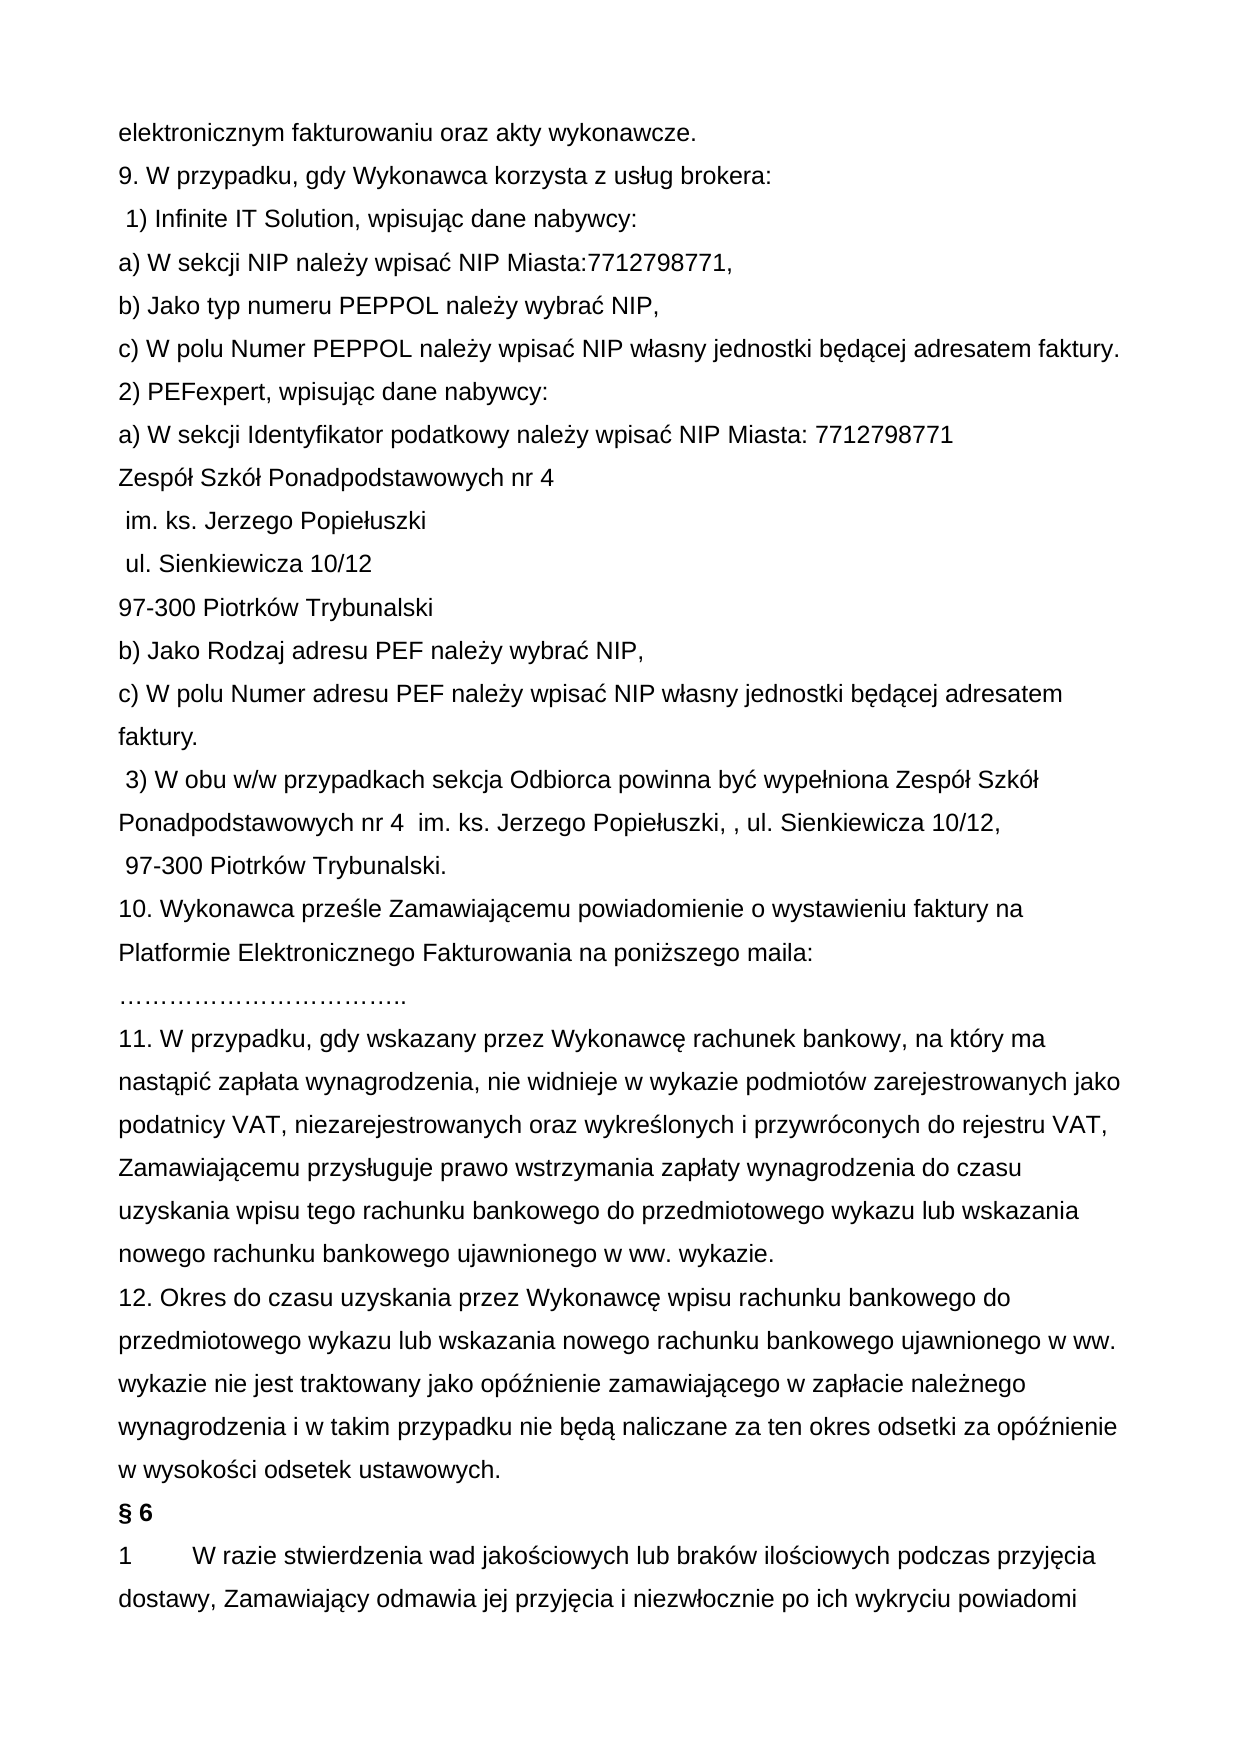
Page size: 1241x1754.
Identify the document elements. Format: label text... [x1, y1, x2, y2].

text 10. Wykonawca prześle Zamawiającemu powiadomienie o wystawieniu faktury na Platformie Elektronicznego Fakturowania na poniższego maila: [118, 894, 1122, 966]
text 3) W obu w/w przypadkach sekcja Odbiorca powinna być wypełniona Zespół Szkół Ponadpodstawowych nr 4 im. ks. Jerzego Popiełuszki, , ul. Sienkiewicza 10/12, 97-300 Piotrków Trybunalski. [118, 765, 1122, 880]
text a) W sekcji NIP należy wpisać NIP Miasta:7712798771, [118, 247, 1122, 276]
list W razie stwierdzenia wad jakościowych lub braków ilościowych podczas przyjęcia dostawy, Zamawiający odmawia jej przyjęcia i niezwłocznie po ich wykryciu powiadomi [118, 1541, 1122, 1613]
text c) W polu Numer adresu PEF należy wpisać NIP własny jednostki będącej adresatem faktury. [118, 679, 1122, 751]
text im. ks. Jerzego Popiełuszki [118, 506, 1122, 535]
text elektronicznym fakturowaniu oraz akty wykonawcze. [118, 118, 1122, 147]
text Zespół Szkół Ponadpodstawowych nr 4 [118, 463, 1122, 492]
text § 6 [118, 1498, 1122, 1527]
text …………………………….. [118, 981, 1122, 1009]
text 12. Okres do czasu uzyskania przez Wykonawcę wpisu rachunku bankowego do przedmiotowego wykazu lub wskazania nowego rachunku bankowego ujawnionego w ww. wykazie nie jest traktowany jako opóźnienie zamawiającego w zapłacie należnego wynagrodzenia i w takim przypadku nie będą naliczane za ten okres odsetki za opóźnienie w wysokości odsetek ustawowych. [118, 1282, 1122, 1484]
text a) W sekcji Identyfikator podatkowy należy wpisać NIP Miasta: 7712798771 [118, 420, 1122, 449]
text 11. W przypadku, gdy wskazany przez Wykonawcę rachunek bankowy, na który ma nastąpić zapłata wynagrodzenia, nie widnieje w wykazie podmiotów zarejestrowanych jako podatnicy VAT, niezarejestrowanych oraz wykreślonych i przywróconych do rejestru VAT, Zamawiającemu przysługuje prawo wstrzymania zapłaty wynagrodzenia do czasu uzyskania wpisu tego rachunku bankowego do przedmiotowego wykazu lub wskazania nowego rachunku bankowego ujawnionego w ww. wykazie. [118, 1024, 1122, 1268]
text 1) Infinite IT Solution, wpisując dane nabywcy: [118, 204, 1122, 233]
text 9. W przypadku, gdy Wykonawca korzysta z usług brokera: [118, 161, 1122, 190]
text 97-300 Piotrków Trybunalski [118, 592, 1122, 621]
text b) Jako typ numeru PEPPOL należy wybrać NIP, [118, 291, 1122, 319]
text b) Jako Rodzaj adresu PEF należy wybrać NIP, [118, 636, 1122, 664]
text 2) PEFexpert, wpisując dane nabywcy: [118, 377, 1122, 406]
text c) W polu Numer PEPPOL należy wpisać NIP własny jednostki będącej adresatem faktury. [118, 334, 1122, 362]
text ul. Sienkiewicza 10/12 [118, 549, 1122, 578]
